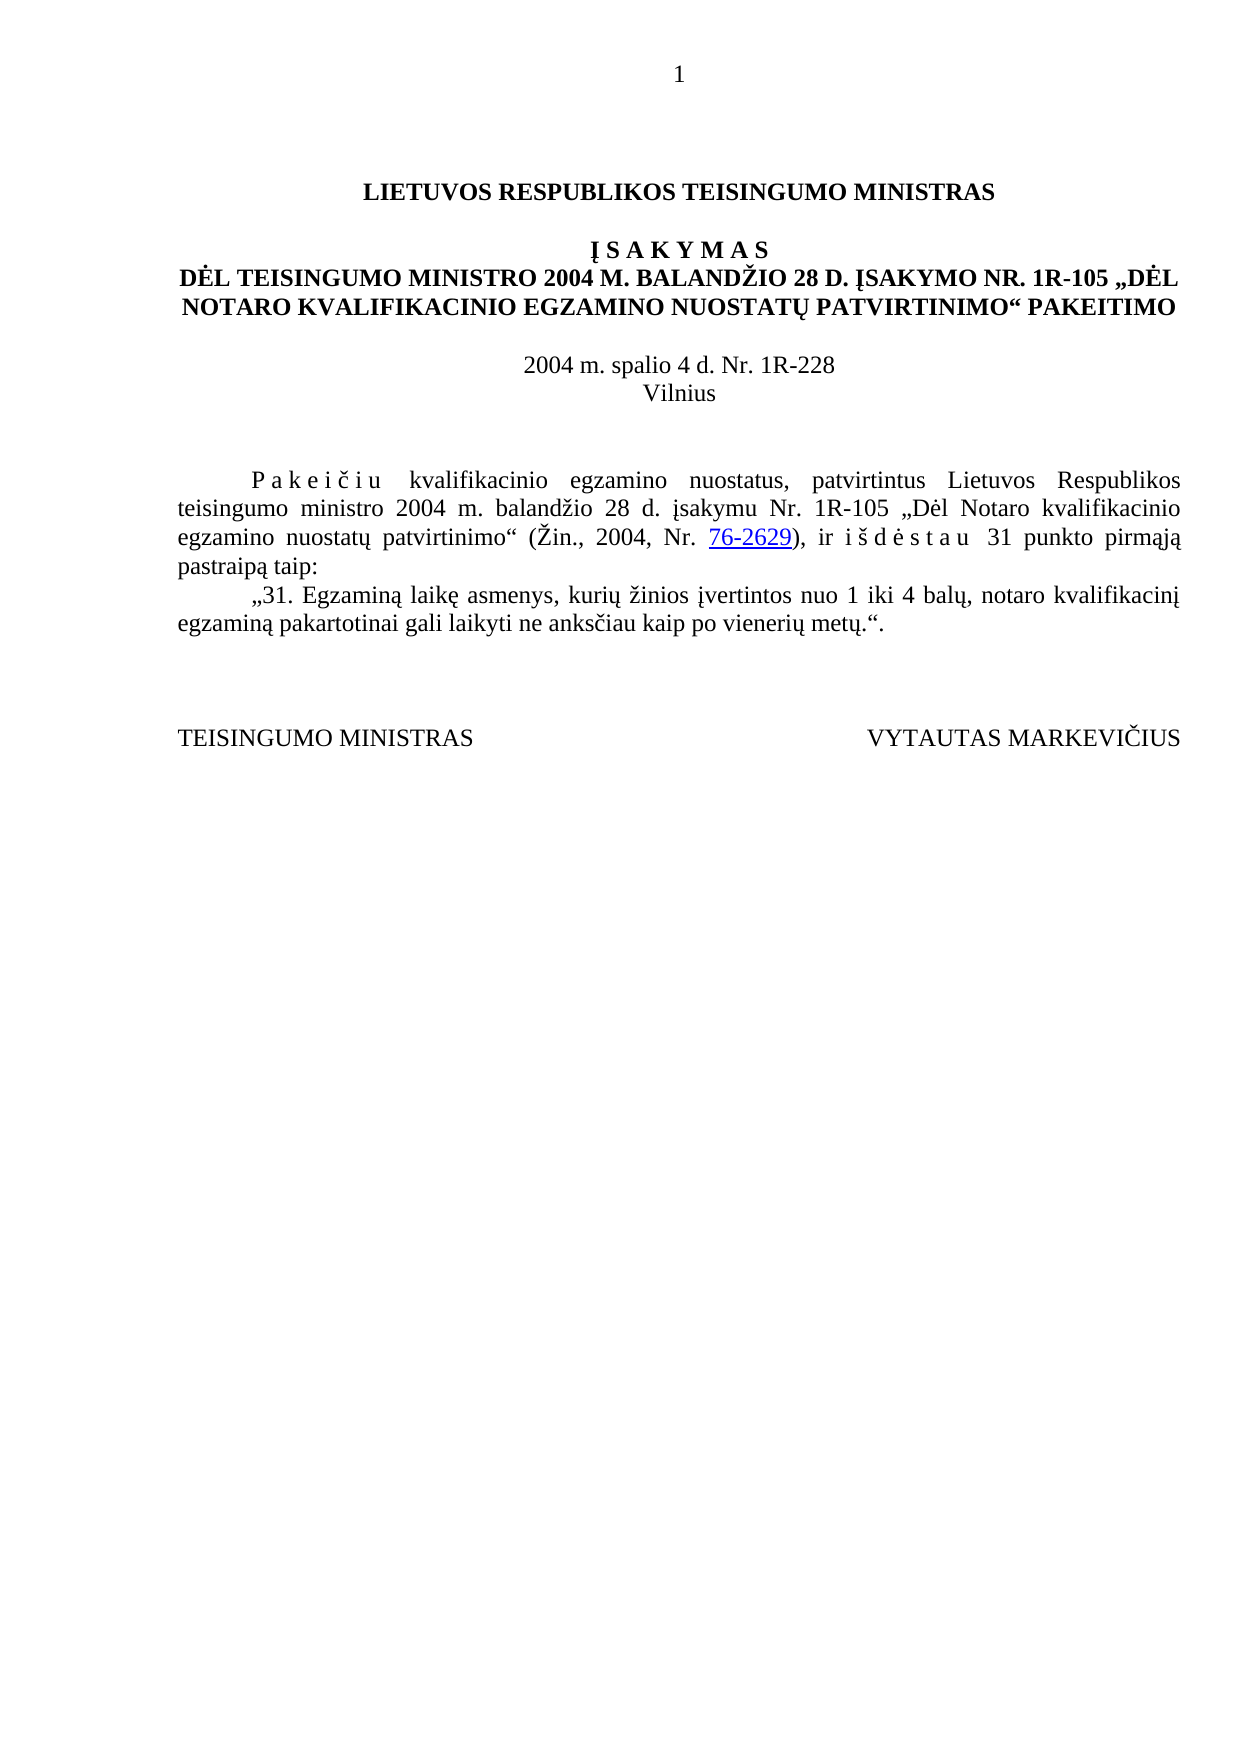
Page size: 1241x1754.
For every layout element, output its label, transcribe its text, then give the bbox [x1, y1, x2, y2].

text Pakeičiu kvalifikacinio egzamino nuostatus, patvirtintus Lietuvos Respublikos teisingumo ministro 2004 m. balandžio 28 d. įsakymu Nr. 1R-105 „Dėl Notaro kvalifikacinio egzamino nuostatų patvirtinimo“ (Žin., 2004, Nr. 76-2629), ir išdėstau 31 punkto pirmąją pastraipą taip: [177, 465, 1181, 580]
text Vilnius [177, 378, 1181, 407]
text LIETUVOS RESPUBLIKOS TEISINGUMO MINISTRAS [177, 177, 1181, 206]
text Teisingumo ministras Vytautas Markevičius [177, 723, 1181, 752]
text DĖL TEISINGUMO MINISTRO 2004 M. BALANDŽIO 28 D. ĮSAKYMO NR. 1R-105 „DĖL NOTARO KVALIFIKACINIO EGZAMINO NUOSTATŲ PATVIRTINIMO“ PAKEITIMO [177, 263, 1181, 321]
text 2004 m. spalio 4 d. Nr. 1R-228 [177, 350, 1181, 378]
text Į S A K Y M A S [177, 235, 1181, 263]
text „31. Egzaminą laikę asmenys, kurių žinios įvertintos nuo 1 iki 4 balų, notaro kvalifikacinį egzaminą pakartotinai gali laikyti ne anksčiau kaip po vienerių metų.“. [177, 580, 1181, 637]
